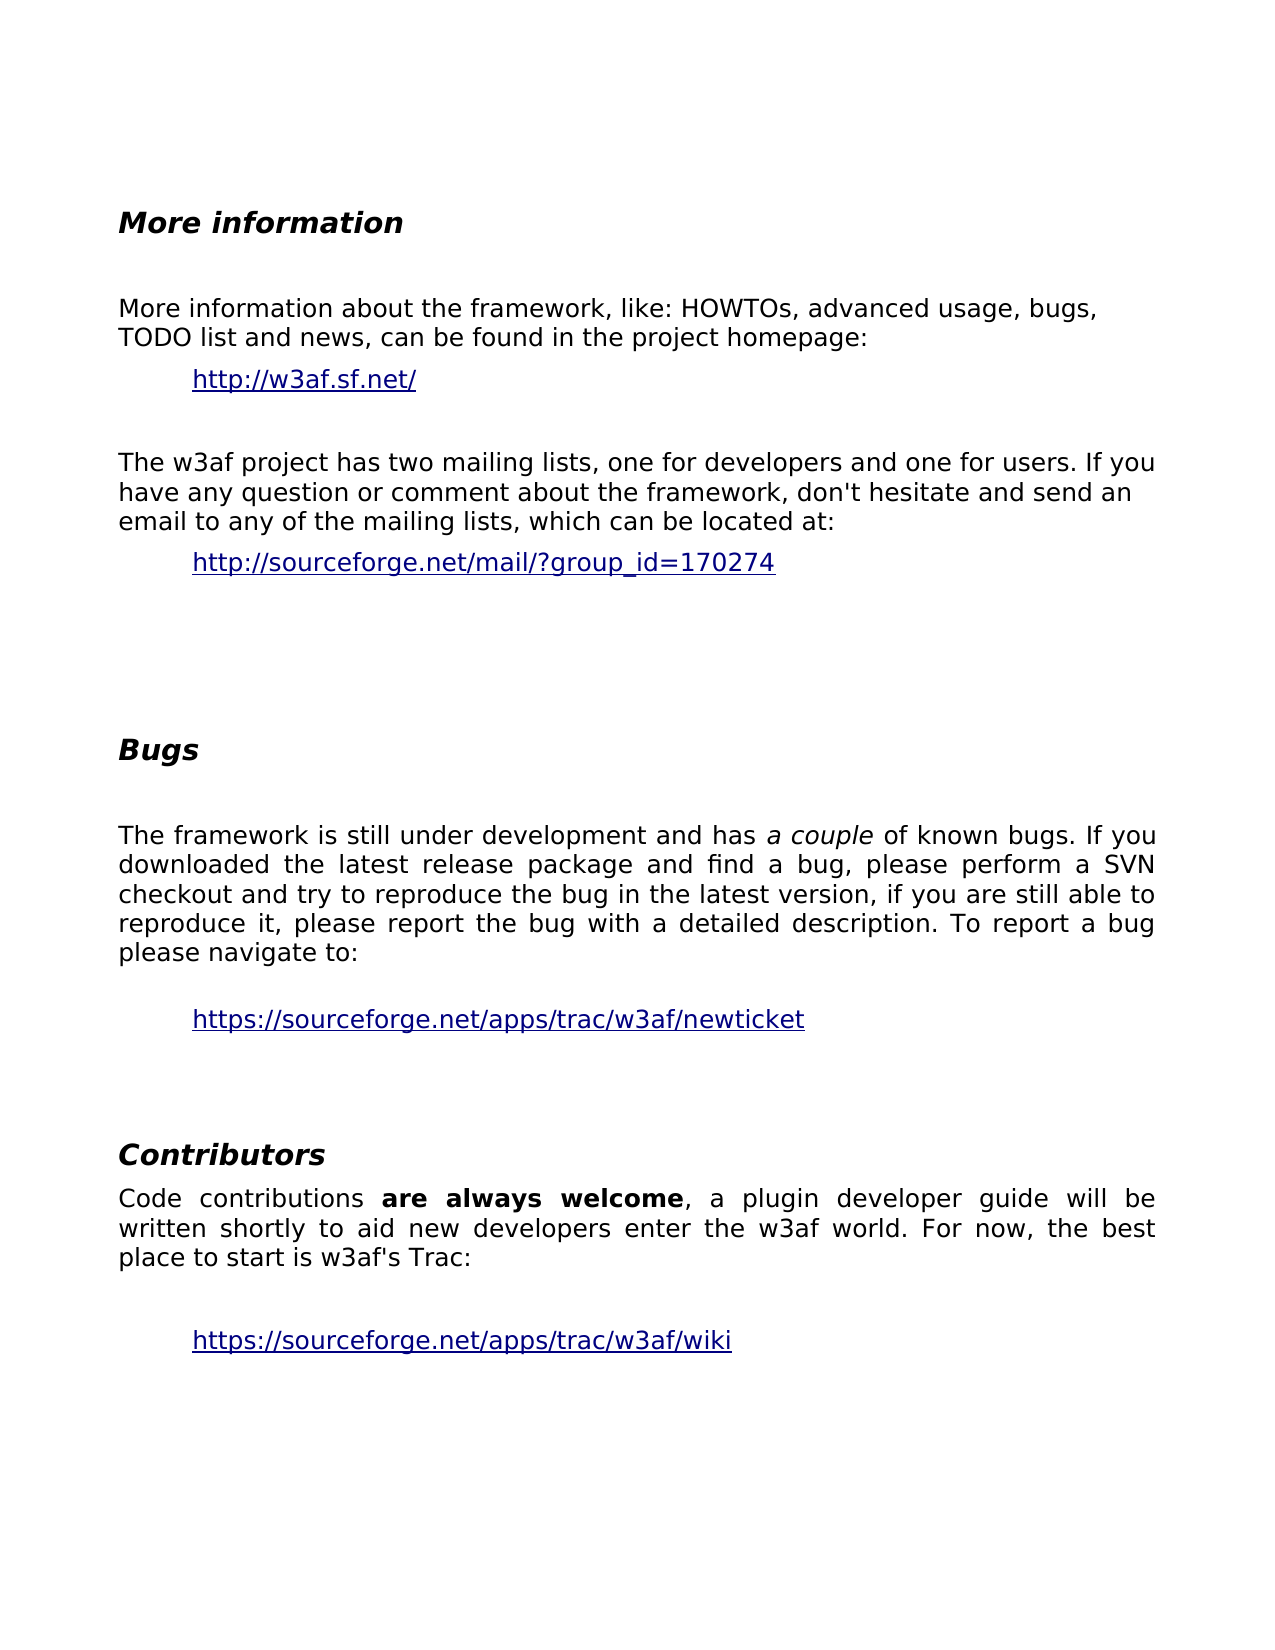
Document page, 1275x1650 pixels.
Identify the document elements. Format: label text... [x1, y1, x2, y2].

text https://sourceforge.net/apps/trac/w3af/newticket [192, 1005, 1157, 1034]
text The framework is still under development and has a couple of known bugs. If you downloaded the latest release package and find a bug, please perform a SVN checkout and try to reproduce the bug in the latest version, if you are still able to reproduce it, please report the bug with a detailed description. To report a bug please navigate to: [118, 821, 1157, 967]
text https://sourceforge.net/apps/trac/w3af/wiki [192, 1326, 1157, 1355]
text http://w3af.sf.net/ [192, 365, 1157, 394]
text http://sourceforge.net/mail/?group_id=170274 [192, 549, 1157, 578]
text Code contributions are always welcome, a plugin developer guide will be written shortly to aid new developers enter the w3af world. For now, the best place to start is w3af's Trac: [118, 1184, 1157, 1272]
text More information about the framework, like: HOWTOs, advanced usage, bugs, TODO list and news, can be found in the project homepage: [118, 294, 1157, 353]
subtitle Contributors [118, 1138, 1157, 1172]
subtitle More information [118, 206, 1157, 240]
subtitle Bugs [118, 733, 1157, 767]
text The w3af project has two mailing lists, one for developers and one for users. If you have any question or comment about the framework, don't hesitate and send an email to any of the mailing lists, which can be located at: [118, 449, 1157, 536]
